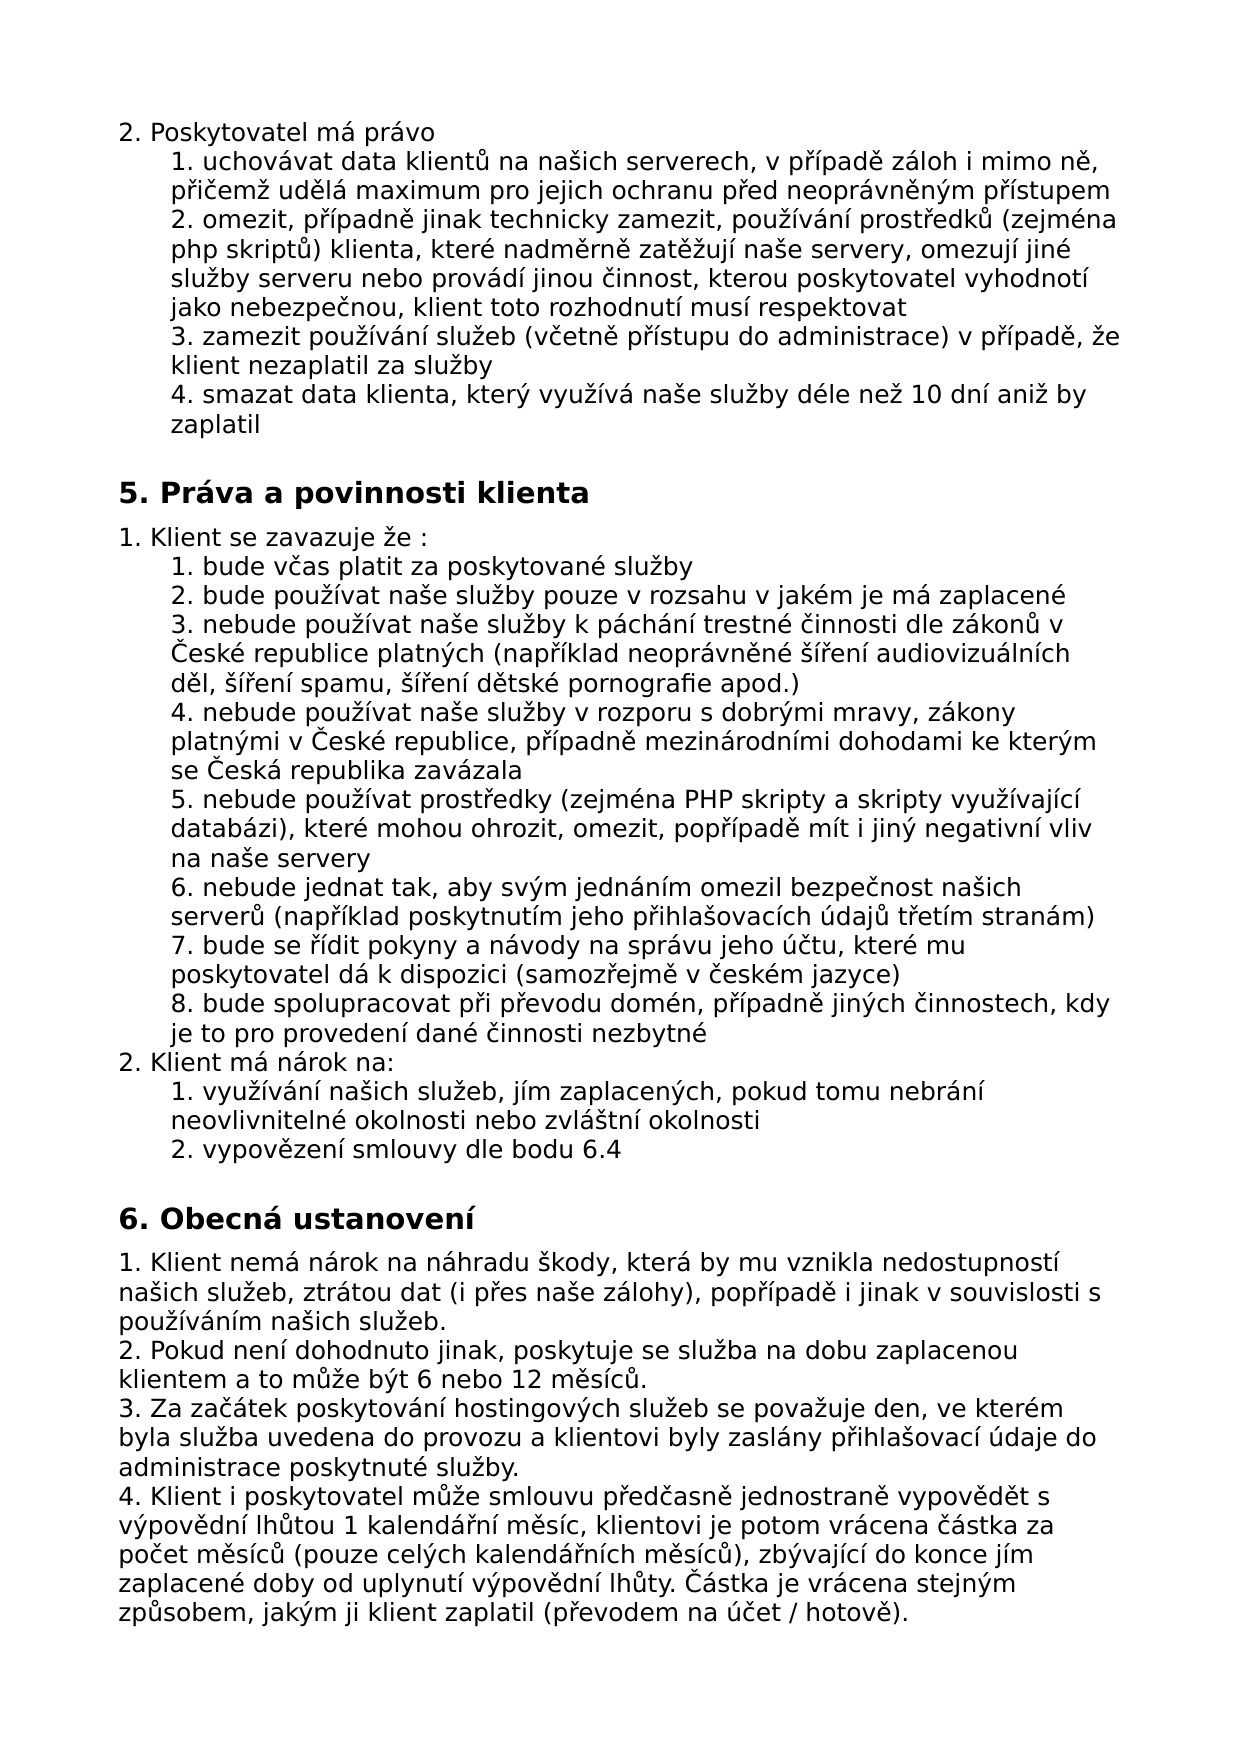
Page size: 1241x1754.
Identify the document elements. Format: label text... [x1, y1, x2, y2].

text 1. využívání našich služeb, jím zaplacených, pokud tomu nebrání neovlivnitelné okolnosti nebo zvláštní okolnosti 2. vypovězení smlouvy dle bodu 6.4 [170, 1077, 1122, 1164]
text 1. Klient nemá nárok na náhradu škody, která by mu vznikla nedostupností našich služeb, ztrátou dat (i přes naše zálohy), popřípadě i jinak v souvislosti s používáním našich služeb. 2. Pokud není dohodnuto jinak, poskytuje se služba na dobu zaplacenou klientem a to může být 6 nebo 12 měsíců. 3. Za začátek poskytování hostingových služeb se považuje den, ve kterém byla služba uvedena do provozu a klientovi byly zaslány přihlašovací údaje do administrace poskytnuté služby. 4. Klient i poskytovatel může smlouvu předčasně jednostraně vypovědět s výpovědní lhůtou 1 kalendářní měsíc, klientovi je potom vrácena částka za počet měsíců (pouze celých kalendářních měsíců), zbývající do konce jím zaplacené doby od uplynutí výpovědní lhůty. Částka je vrácena stejným způsobem, jakým ji klient zaplatil (převodem na účet / hotově). [118, 1248, 1122, 1628]
text 2. Klient má nárok na: [118, 1048, 1122, 1077]
text 1. Klient se zavazuje že : [118, 523, 1122, 552]
subtitle 5. Práva a povinnosti klienta [118, 476, 1122, 510]
text 1. uchovávat data klientů na našich serverech, v případě záloh i mimo ně, přičemž udělá maximum pro jejich ochranu před neoprávněným přístupem 2. omezit, případně jinak technicky zamezit, používání prostředků (zejména php skriptů) klienta, které nadměrně zatěžují naše servery, omezují jiné služby serveru nebo provádí jinou činnost, kterou poskytovatel vyhodnotí jako nebezpečnou, klient toto rozhodnutí musí respektovat 3. zamezit používání služeb (včetně přístupu do administrace) v případě, že klient nezaplatil za služby 4. smazat data klienta, který využívá naše služby déle než 10 dní aniž by zaplatil [170, 147, 1122, 439]
text 2. Poskytovatel má právo [118, 118, 1122, 147]
subtitle 6. Obecná ustanovení [118, 1202, 1122, 1236]
text 1. bude včas platit za poskytované služby 2. bude používat naše služby pouze v rozsahu v jakém je má zaplacené 3. nebude používat naše služby k páchání trestné činnosti dle zákonů v České republice platných (například neoprávněné šíření audiovizuálních děl, šíření spamu, šíření dětské pornografie apod.) 4. nebude používat naše služby v rozporu s dobrými mravy, zákony platnými v České republice, případně mezinárodními dohodami ke kterým se Česká republika zavázala 5. nebude používat prostředky (zejména PHP skripty a skripty využívající databázi), které mohou ohrozit, omezit, popřípadě mít i jiný negativní vliv na naše servery 6. nebude jednat tak, aby svým jednáním omezil bezpečnost našich serverů (například poskytnutím jeho přihlašovacích údajů třetím stranám) 7. bude se řídit pokyny a návody na správu jeho účtu, které mu poskytovatel dá k dispozici (samozřejmě v českém jazyce) 8. bude spolupracovat při převodu domén, případně jiných činnostech, kdy je to pro provedení dané činnosti nezbytné [170, 552, 1122, 1048]
